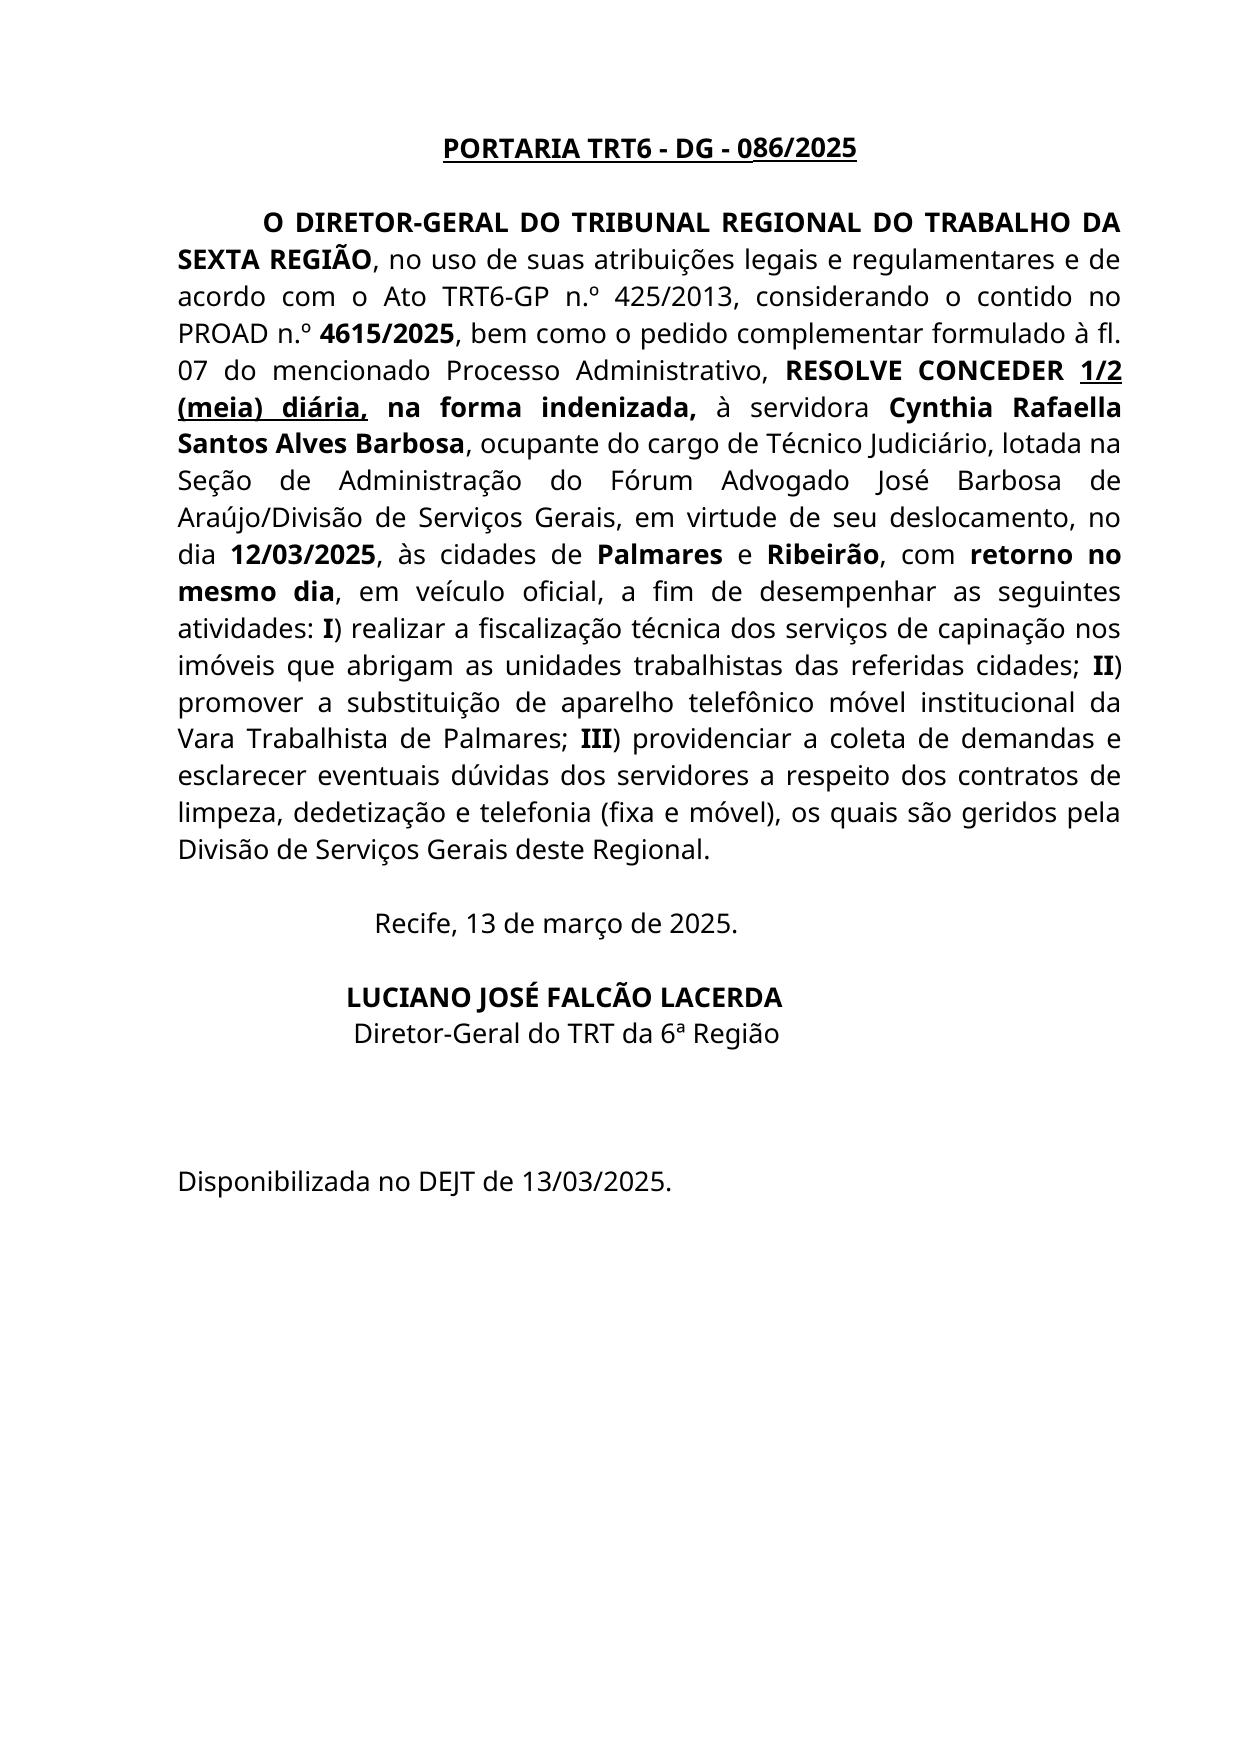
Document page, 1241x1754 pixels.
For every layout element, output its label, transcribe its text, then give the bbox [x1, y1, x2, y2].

subtitle Diretor-Geral do TRT da 6ª Região [177, 1015, 1122, 1052]
subtitle PORTARIA TRT6 - DG - 086/2025 [177, 129, 1122, 167]
subtitle LUCIANO JOSÉ FALCÃO LACERDA [177, 978, 1122, 1015]
subtitle Recife, 13 de março de 2025. [177, 904, 1122, 941]
subtitle O DIRETOR-GERAL DO TRIBUNAL REGIONAL DO TRABALHO DA SEXTA REGIÃO, no uso de suas atribuições legais e regulamentares e de acordo com o Ato TRT6-GP n.º 425/2013, considerando o contido no PROAD n.º 4615/2025, bem como o pedido complementar formulado à fl. 07 do mencionado Processo Administrativo, RESOLVE CONCEDER 1/2 (meia) diária, na forma indenizada, à servidora Cynthia Rafaella Santos Alves Barbosa, ocupante do cargo de Técnico Judiciário, lotada na Seção de Administração do Fórum Advogado José Barbosa de Araújo/Divisão de Serviços Gerais, em virtude de seu deslocamento, no dia 12/03/2025, às cidades de Palmares e Ribeirão, com retorno no mesmo dia, em veículo oficial, a fim de desempenhar as seguintes atividades: I) realizar a fiscalização técnica dos serviços de capinação nos imóveis que abrigam as unidades trabalhistas das referidas cidades; II) promover a substituição de aparelho telefônico móvel institucional da Vara Trabalhista de Palmares; III) providenciar a coleta de demandas e esclarecer eventuais dúvidas dos servidores a respeito dos contratos de limpeza, dedetização e telefonia (fixa e móvel), os quais são geridos pela Divisão de Serviços Gerais deste Regional. [177, 204, 1122, 867]
subtitle Disponibilizada no DEJT de 13/03/2025. [177, 1162, 1122, 1199]
